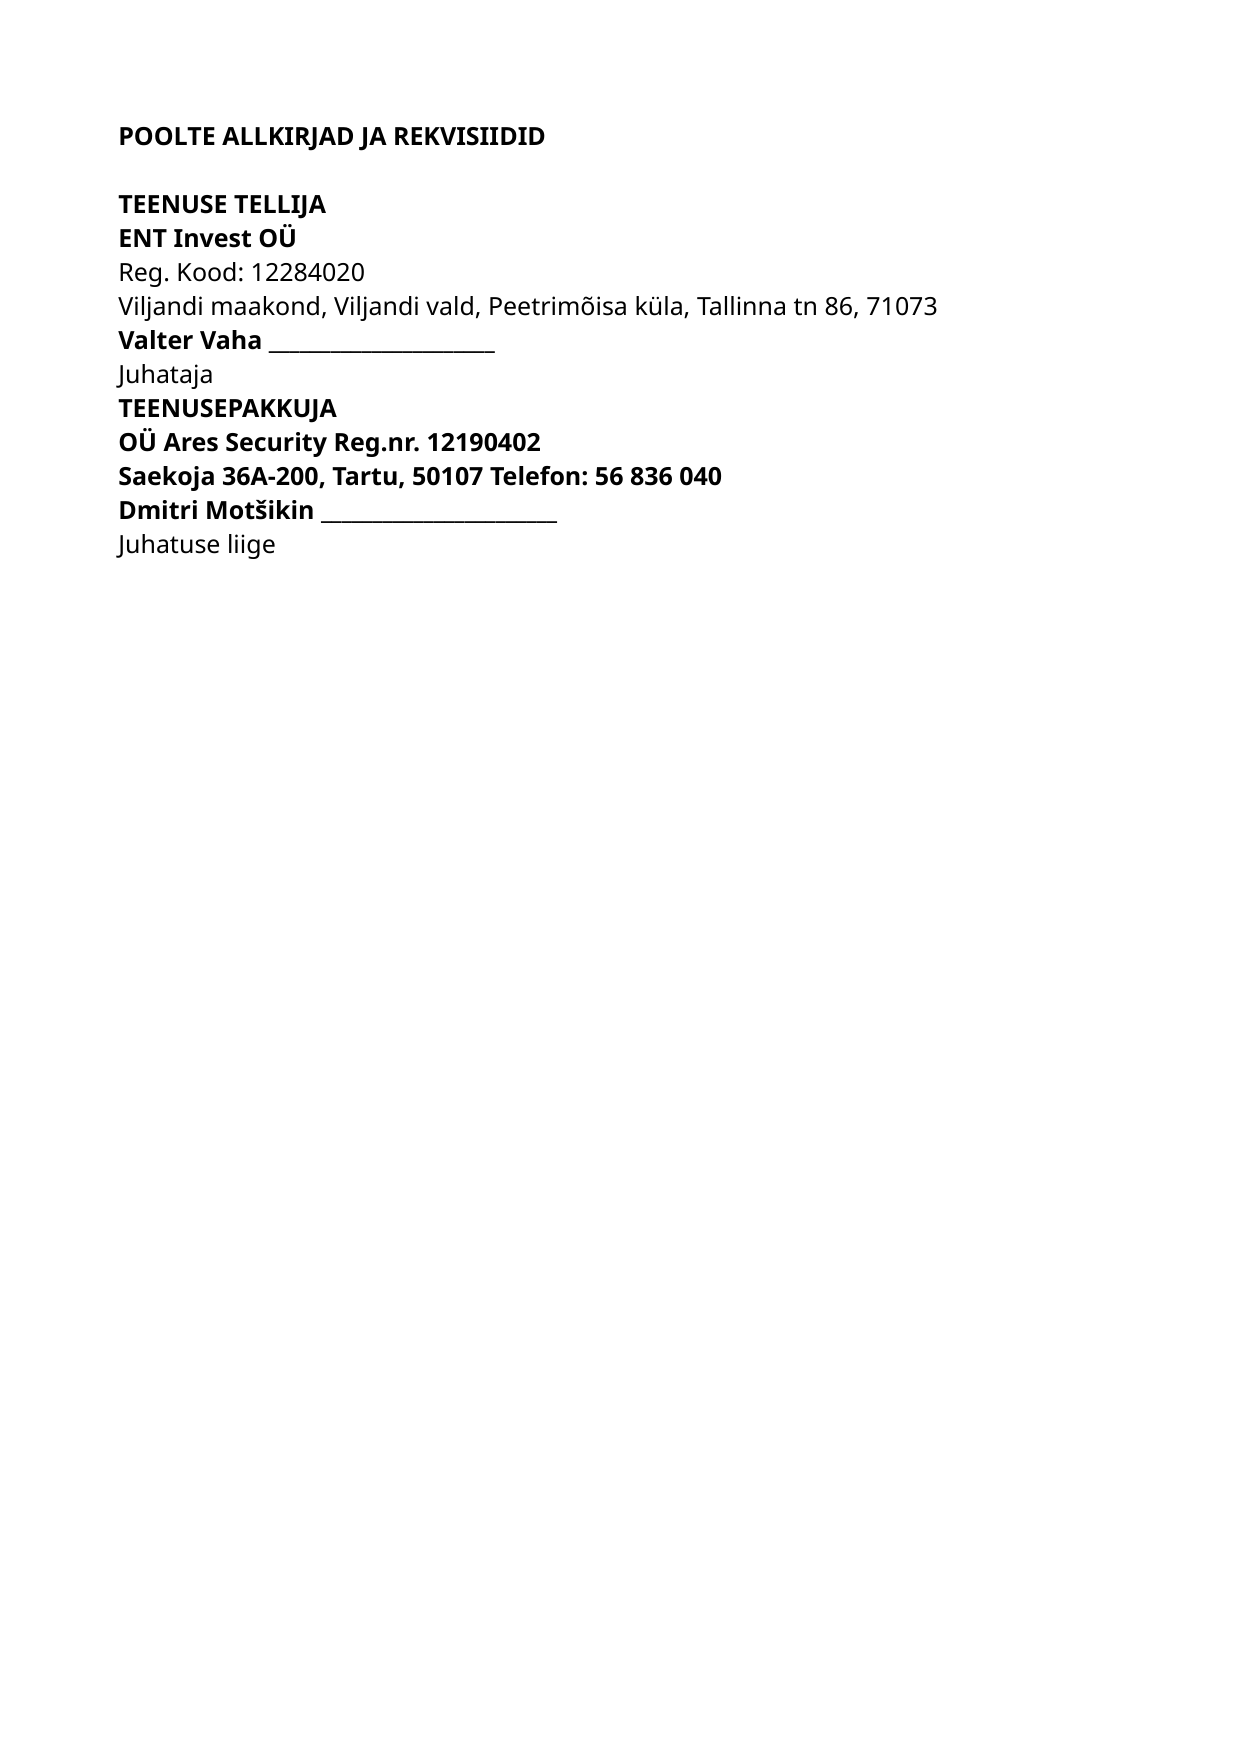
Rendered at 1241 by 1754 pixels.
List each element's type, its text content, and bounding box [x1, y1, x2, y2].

text Saekoja 36A-200, Tartu, 50107 Telefon: 56 836 040 [118, 459, 1122, 493]
text Juhatuse liige [118, 527, 1122, 561]
text OÜ Ares Security Reg.nr. 12190402 [118, 425, 1122, 459]
text TEENUSEPAKKUJA [118, 391, 1122, 425]
text ENT Invest OÜ [118, 220, 1122, 254]
text TEENUSE TELLIJA [118, 186, 1122, 220]
text Juhataja [118, 357, 1122, 391]
text Viljandi maakond, Viljandi vald, Peetrimõisa küla, Tallinna tn 86, 71073 [118, 288, 1122, 322]
text Reg. Kood: 12284020 [118, 254, 1122, 288]
text Dmitri Motšikin _______________________ [118, 493, 1122, 527]
text Valter Vaha ______________________ [118, 322, 1122, 357]
text POOLTE ALLKIRJAD JA REKVISIIDID [118, 118, 1122, 152]
